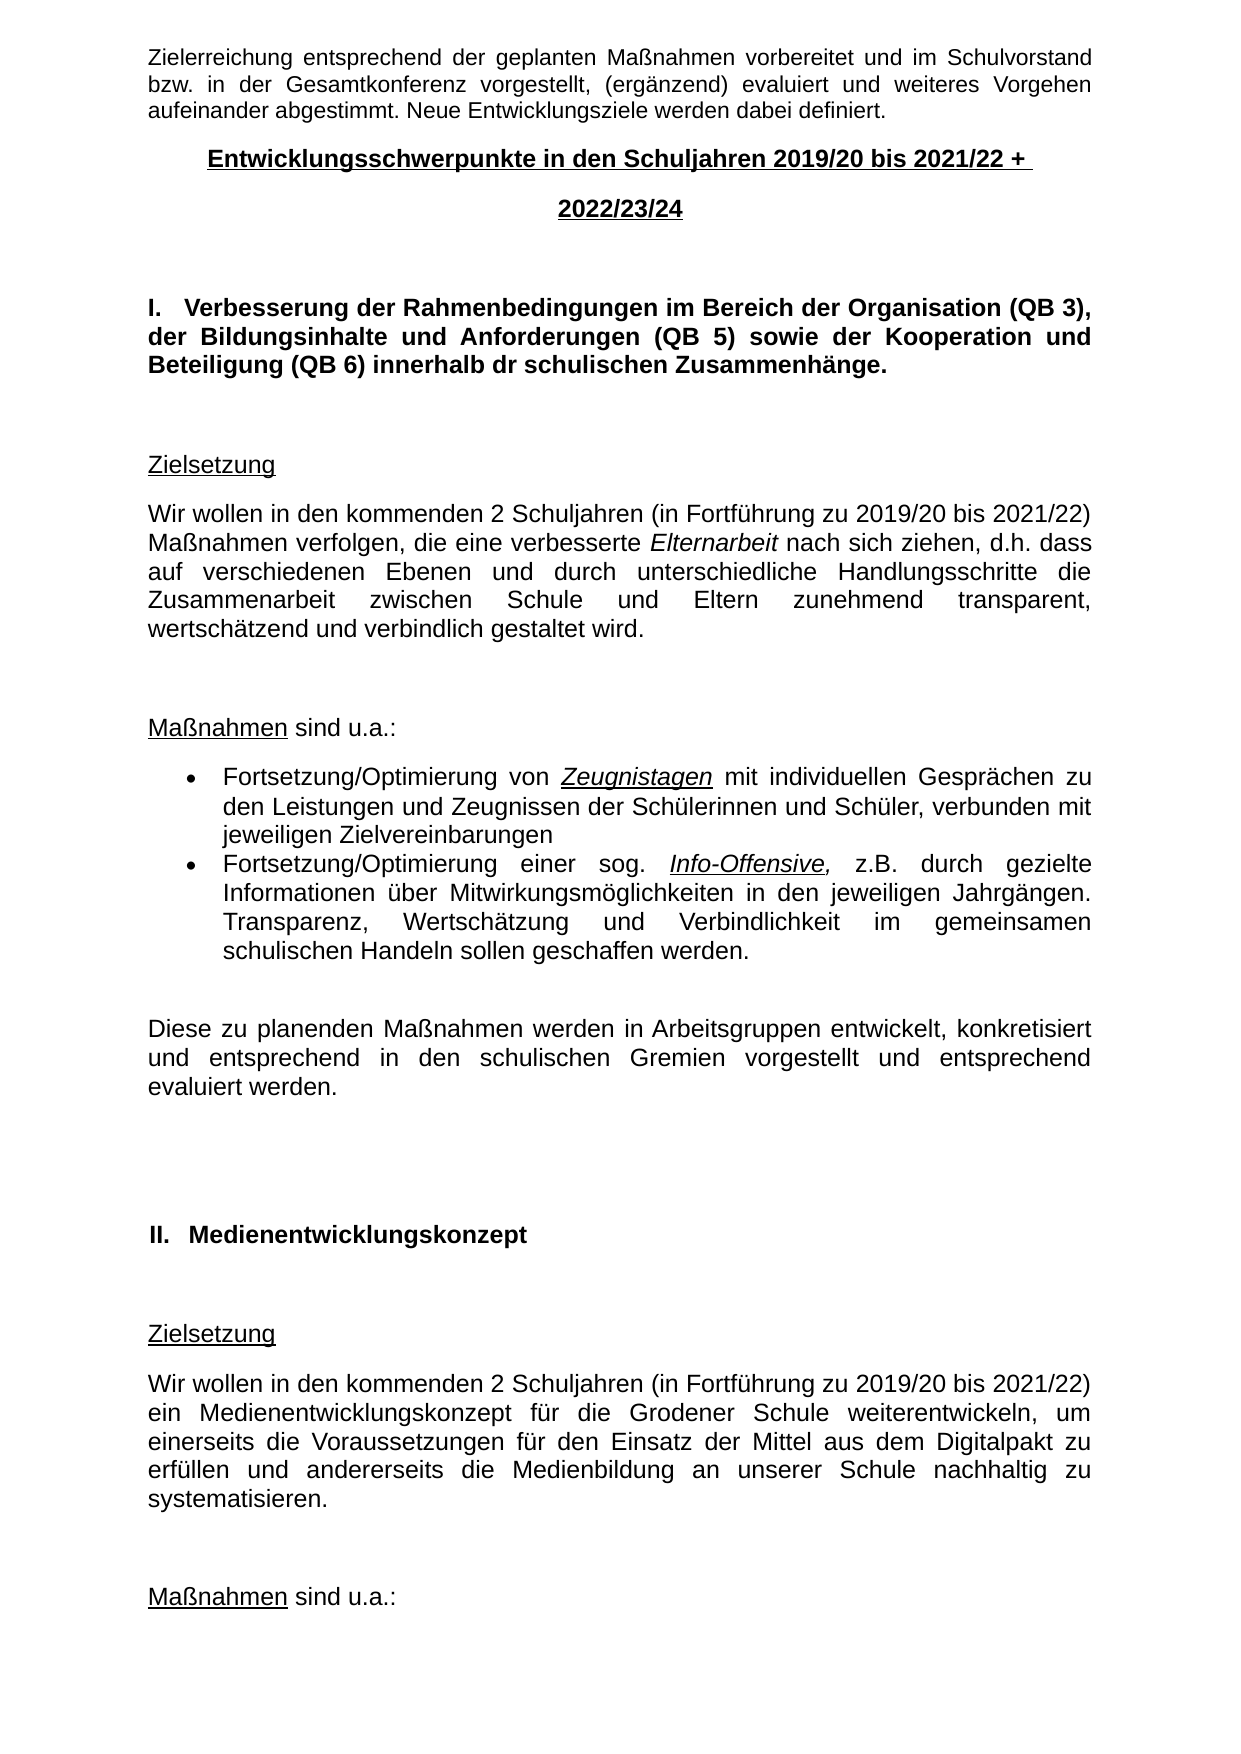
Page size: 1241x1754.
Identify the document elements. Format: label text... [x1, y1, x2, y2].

text Entwicklungsschwerpunkte in den Schuljahren 2019/20 bis 2021/22 + [148, 144, 1093, 173]
text Wir wollen in den kommenden 2 Schuljahren (in Fortführung zu 2019/20 bis 2021/22) Maßnahmen verfolgen, die eine verbesserte Elternarbeit nach sich ziehen, d.h. dass auf verschiedenen Ebenen und durch unterschiedliche Handlungsschritte die Zusammenarbeit zwischen Schule und Eltern zunehmend transparent, wertschätzend und verbindlich gestaltet wird. [148, 499, 1093, 643]
text 2022/23/24 [148, 194, 1093, 223]
text I. Verbesserung der Rahmenbedingungen im Bereich der Organisation (QB 3), der Bildungsinhalte und Anforderungen (QB 5) sowie der Kooperation und Beteiligung (QB 6) innerhalb dr schulischen Zusammenhänge. [148, 293, 1093, 379]
text Zielerreichung entsprechend der geplanten Maßnahmen vorbereitet und im Schulvorstand bzw. in der Gesamtkonferenz vorgestellt, (ergänzend) evaluiert und weiteres Vorgehen aufeinander abgestimmt. Neue Entwicklungsziele werden dabei definiert. [148, 44, 1093, 123]
text Maßnahmen sind u.a.: [148, 713, 1093, 741]
list Fortsetzung/Optimierung von Zeugnistagen mit individuellen Gesprächen zu den Leistungen und Zeugnissen der Schülerinnen und Schüler, verbunden mit jeweiligen Zielvereinbarungen [185, 762, 1093, 849]
text Wir wollen in den kommenden 2 Schuljahren (in Fortführung zu 2019/20 bis 2021/22) ein Medienentwicklungskonzept für die Grodener Schule weiterentwickeln, um einerseits die Voraussetzungen für den Einsatz der Mittel aus dem Digitalpakt zu erfüllen und andererseits die Medienbildung an unserer Schule nachhaltig zu systematisieren. [148, 1369, 1093, 1513]
text Zielsetzung [148, 1319, 1093, 1348]
list Fortsetzung/Optimierung einer sog. Info-Offensive, z.B. durch gezielte Informationen über Mitwirkungsmöglichkeiten in den jeweiligen Jahrgängen. Transparenz, Wertschätzung und Verbindlichkeit im gemeinsamen schulischen Handeln sollen geschaffen werden. [185, 849, 1093, 964]
text Diese zu planenden Maßnahmen werden in Arbeitsgruppen entwickelt, konkretisiert und entsprechend in den schulischen Gremien vorgestellt und entsprechend evaluiert werden. [148, 1014, 1093, 1100]
text Maßnahmen sind u.a.: [148, 1582, 1093, 1611]
text Zielsetzung [148, 450, 1093, 478]
list Medienentwicklungskonzept [149, 1220, 1093, 1249]
